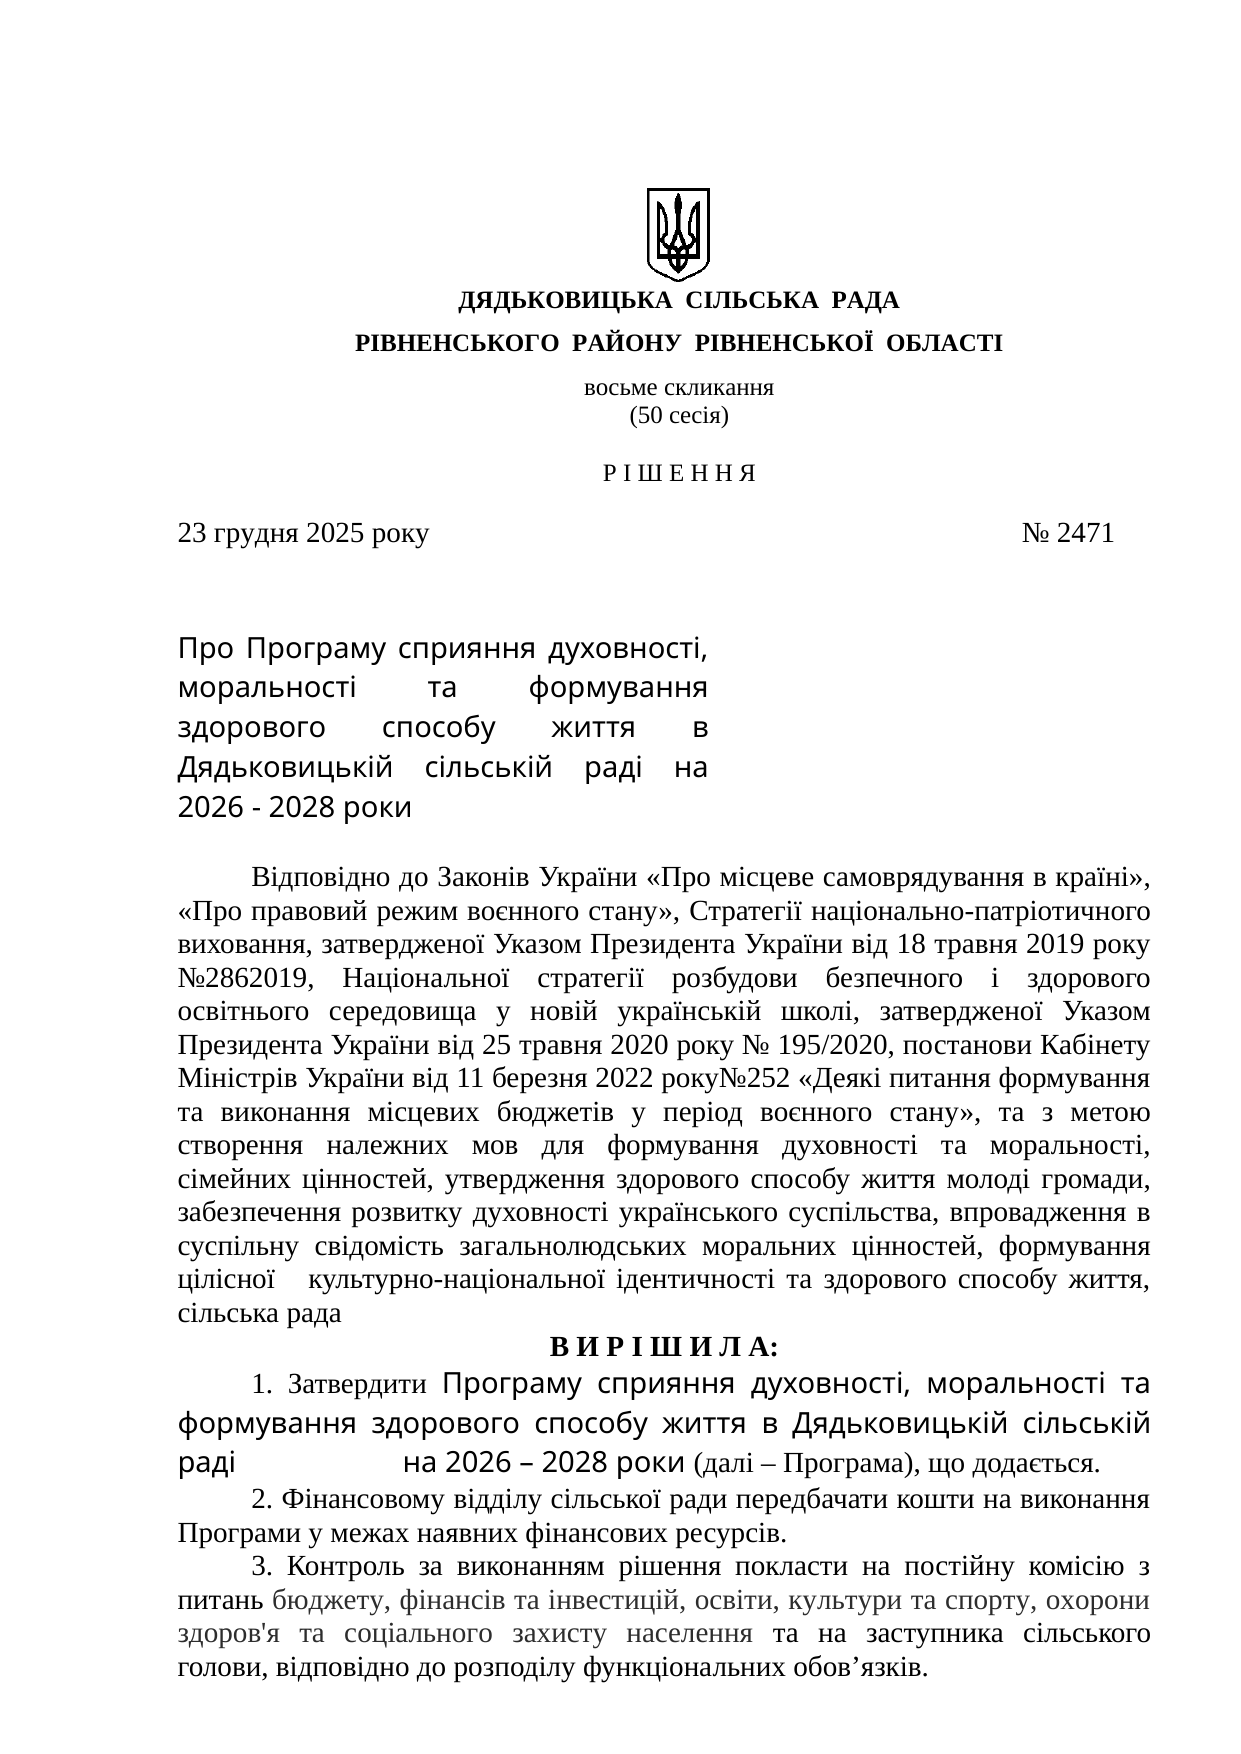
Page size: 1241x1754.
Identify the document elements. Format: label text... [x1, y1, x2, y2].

text 2. Фінансовому відділу сільської ради передбачати кошти на виконання Програми у межах наявних фінансових ресурсів. [177, 1481, 1152, 1548]
text В И Р І Ш И Л А: [177, 1329, 1152, 1362]
text Відповідно до Законів України «Про місцеве самоврядування в країні», «Про правовий режим воєнного стану», Стратегії національно-патріотичного виховання, затвердженої Указом Президента України від 18 травня 2019 року №2862019, Національної стратегії розбудови безпечного і здорового освітнього середовища у новій українській школі, затвердженої Указом Президента України від 25 травня 2020 року № 195/2020, постанови Кабінету Міністрів України від 11 березня 2022 року№252 «Деякі питання формування та виконання місцевих бюджетів у період воєнного стану», та з метою створення належних мов для формування духовності та моральності, сімейних цінностей, утвердження здорового способу життя молоді громади, забезпечення розвитку духовності українського суспільства, впровадження в суспільну свідомість загальнолюдських моральних цінностей, формування цілісної культурно-національної ідентичності та здорового способу життя, сільська рада [177, 859, 1152, 1329]
text Р І Ш Е Н Н Я [177, 458, 1181, 487]
text 23 грудня 2025 року № 2471 [177, 515, 1181, 549]
text 3. Контроль за виконанням рішення покласти на постійну комісію з питань бюджету, фінансів та інвестицій, освіти, культури та спорту, охорони здоров'я та соціального захисту населення та на заступника сільського голови, відповідно до розподілу функціональних обов’язків. [177, 1548, 1152, 1682]
text Про Програму сприяння духовності, моральності та формування здорового способу життя в Дядьковицькій сільській раді на 2026 - 2028 роки [177, 627, 709, 826]
text 1. Затвердити Програму сприяння духовності, моральності та формування здорового способу життя в Дядьковицькій сільській раді на 2026 – 2028 роки (далі – Програма), що додається. [177, 1362, 1152, 1481]
text ДЯДЬКОВИЦЬКА СІЛЬСЬКА РАДА РІВНЕНСЬКОГО РАЙОНУ РІВНЕНСЬКОЇ ОБЛАСТІ [177, 285, 1181, 357]
text (50 сесія) [177, 400, 1181, 429]
text восьме скликання [177, 372, 1181, 400]
